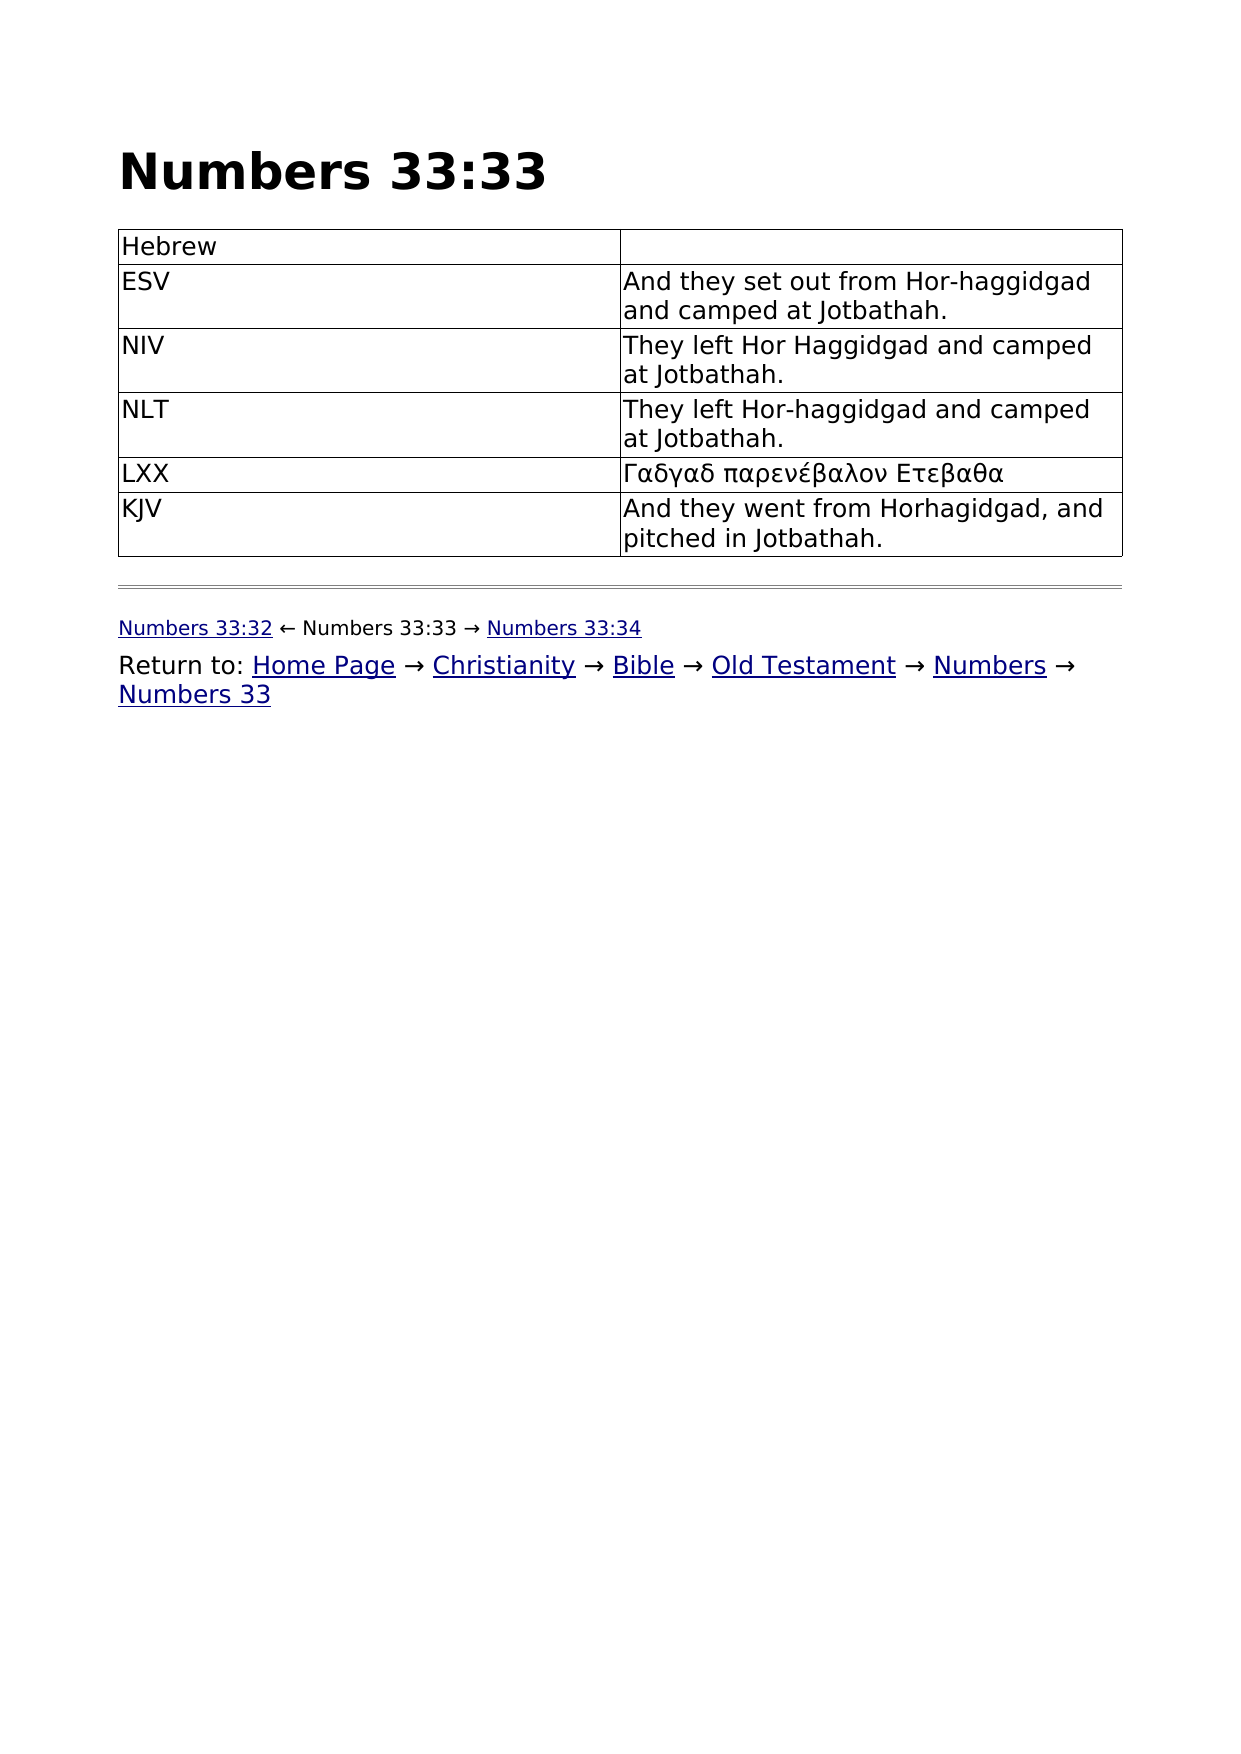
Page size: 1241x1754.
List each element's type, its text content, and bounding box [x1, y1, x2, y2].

table_cell They left Hor-haggidgad and camped at Jotbathah. [621, 393, 1122, 457]
table_cell ESV [119, 265, 620, 328]
table_cell Γαδγαδ παρενέβαλον Ετεβαθα [621, 458, 1122, 492]
table_cell And they went from Horhagidgad, and pitched in Jotbathah. [621, 493, 1122, 556]
subtitle Numbers 33:33 [118, 143, 1122, 201]
table_header [621, 230, 1122, 264]
table_cell NIV [119, 329, 620, 392]
text Numbers 33:32 ← Numbers 33:33 → Numbers 33:34 [118, 617, 1122, 651]
table_header Hebrew [119, 230, 620, 264]
table_cell They left Hor Haggidgad and camped at Jotbathah. [621, 329, 1122, 392]
table_cell KJV [119, 493, 620, 556]
table_cell NLT [119, 393, 620, 457]
table_cell LXX [119, 458, 620, 492]
table_cell And they set out from Hor-haggidgad and camped at Jotbathah. [621, 265, 1122, 328]
text Return to: Home Page → Christianity → Bible → Old Testament → Numbers → Numbers 33 [118, 651, 1122, 709]
